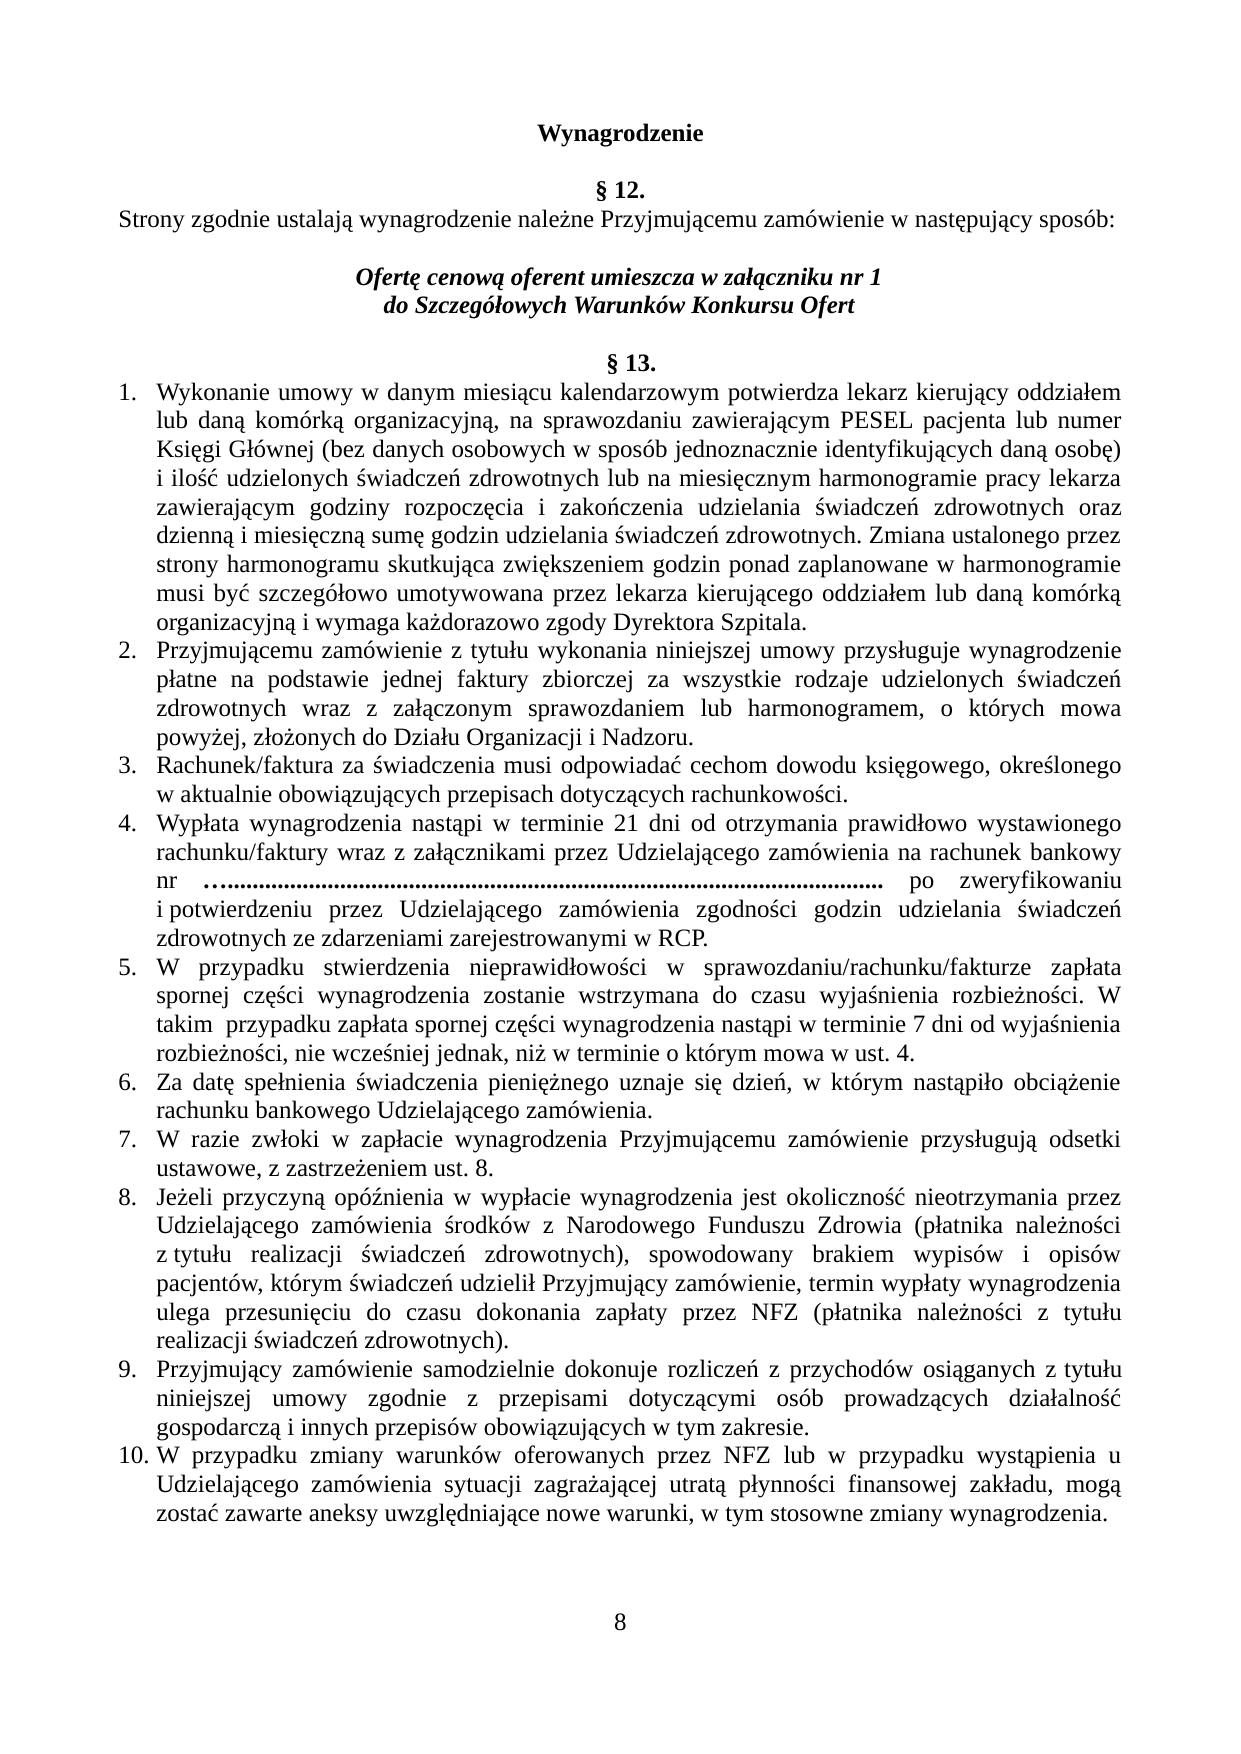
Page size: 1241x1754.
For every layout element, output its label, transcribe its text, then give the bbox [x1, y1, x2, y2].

list W razie zwłoki w zapłacie wynagrodzenia Przyjmującemu zamówienie przysługują odsetki ustawowe, z zastrzeżeniem ust. 8. [118, 1124, 1122, 1182]
list W przypadku stwierdzenia nieprawidłowości w sprawozdaniu/rachunku/fakturze zapłata spornej części wynagrodzenia zostanie wstrzymana do czasu wyjaśnienia rozbieżności. W takim przypadku zapłata spornej części wynagrodzenia nastąpi w terminie 7 dni od wyjaśnienia rozbieżności, nie wcześniej jednak, niż w terminie o którym mowa w ust. 4. [118, 952, 1122, 1067]
text Wynagrodzenie [118, 118, 1122, 147]
text Strony zgodnie ustalają wynagrodzenie należne Przyjmującemu zamówienie w następujący sposób: [118, 204, 1122, 233]
list Rachunek/faktura za świadczenia musi odpowiadać cechom dowodu księgowego, określonego w aktualnie obowiązujących przepisach dotyczących rachunkowości. [118, 751, 1122, 808]
text § 12. [118, 176, 1122, 204]
list Za datę spełnienia świadczenia pieniężnego uznaje się dzień, w którym nastąpiło obciążenie rachunku bankowego Udzielającego zamówienia. [118, 1067, 1122, 1124]
list Przyjmującemu zamówienie z tytułu wykonania niniejszej umowy przysługuje wynagrodzenie płatne na podstawie jednej faktury zbiorczej za wszystkie rodzaje udzielonych świadczeń zdrowotnych wraz z załączonym sprawozdaniem lub harmonogramem, o których mowa powyżej, złożonych do Działu Organizacji i Nadzoru. [118, 636, 1122, 751]
text do Szczegółowych Warunków Konkursu Ofert [118, 291, 1122, 319]
list W przypadku zmiany warunków oferowanych przez NFZ lub w przypadku wystąpienia u Udzielającego zamówienia sytuacji zagrażającej utratą płynności finansowej zakładu, mogą zostać zawarte aneksy uwzględniające nowe warunki, w tym stosowne zmiany wynagrodzenia. [118, 1441, 1122, 1527]
list Wykonanie umowy w danym miesiącu kalendarzowym potwierdza lekarz kierujący oddziałem lub daną komórką organizacyjną, na sprawozdaniu zawierającym PESEL pacjenta lub numer Księgi Głównej (bez danych osobowych w sposób jednoznacznie identyfikujących daną osobę) i ilość udzielonych świadczeń zdrowotnych lub na miesięcznym harmonogramie pracy lekarza zawierającym godziny rozpoczęcia i zakończenia udzielania świadczeń zdrowotnych oraz dzienną i miesięczną sumę godzin udzielania świadczeń zdrowotnych. Zmiana ustalonego przez strony harmonogramu skutkująca zwiększeniem godzin ponad zaplanowane w harmonogramie musi być szczegółowo umotywowana przez lekarza kierującego oddziałem lub daną komórką organizacyjną i wymaga każdorazowo zgody Dyrektora Szpitala. [118, 377, 1122, 636]
list Przyjmujący zamówienie samodzielnie dokonuje rozliczeń z przychodów osiąganych z tytułu niniejszej umowy zgodnie z przepisami dotyczącymi osób prowadzących działalność gospodarczą i innych przepisów obowiązujących w tym zakresie. [118, 1354, 1122, 1441]
list Wypłata wynagrodzenia nastąpi w terminie 21 dni od otrzymania prawidłowo wystawionego rachunku/faktury wraz z załącznikami przez Udzielającego zamówienia na rachunek bankowy nr …......................................................................................................... po zweryfikowaniu i potwierdzeniu przez Udzielającego zamówienia zgodności godzin udzielania świadczeń zdrowotnych ze zdarzeniami zarejestrowanymi w RCP. [118, 808, 1122, 952]
list Jeżeli przyczyną opóźnienia w wypłacie wynagrodzenia jest okoliczność nieotrzymania przez Udzielającego zamówienia środków z Narodowego Funduszu Zdrowia (płatnika należności z tytułu realizacji świadczeń zdrowotnych), spowodowany brakiem wypisów i opisów pacjentów, którym świadczeń udzielił Przyjmujący zamówienie, termin wypłaty wynagrodzenia ulega przesunięciu do czasu dokonania zapłaty przez NFZ (płatnika należności z tytułu realizacji świadczeń zdrowotnych). [118, 1182, 1122, 1354]
text Ofertę cenową oferent umieszcza w załączniku nr 1 [118, 262, 1122, 291]
text § 13. [140, 348, 1122, 377]
